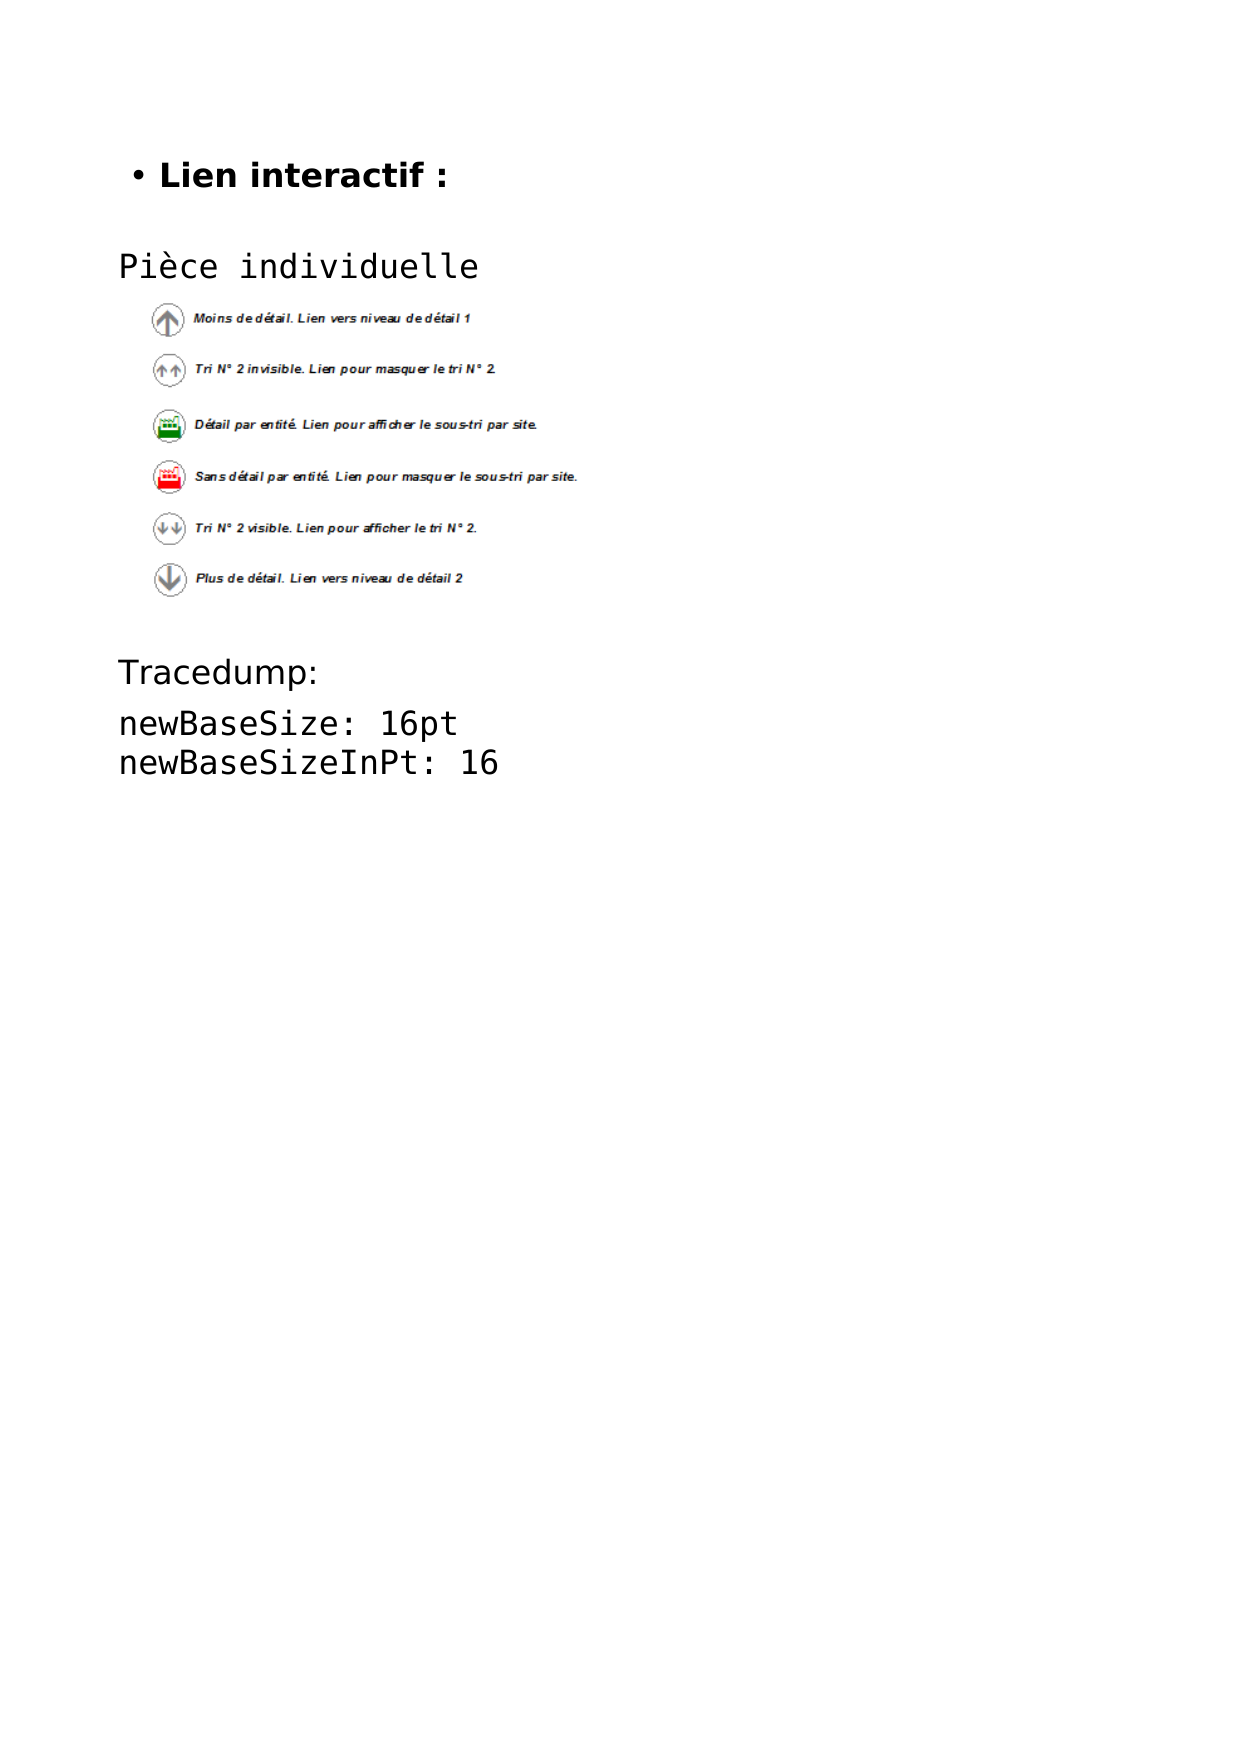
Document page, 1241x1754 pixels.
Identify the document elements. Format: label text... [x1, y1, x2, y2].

picture [118, 402, 1123, 447]
text Pièce individuelle [118, 247, 1122, 286]
text newBaseSize: 16pt newBaseSizeInPt: 16 [118, 704, 1122, 782]
picture [118, 557, 1123, 602]
picture [118, 506, 1123, 550]
text • Lien interactif : [118, 118, 1122, 235]
picture [118, 454, 1123, 499]
picture [118, 297, 1123, 342]
picture [118, 349, 1123, 395]
text Tracedump: [118, 614, 1122, 692]
